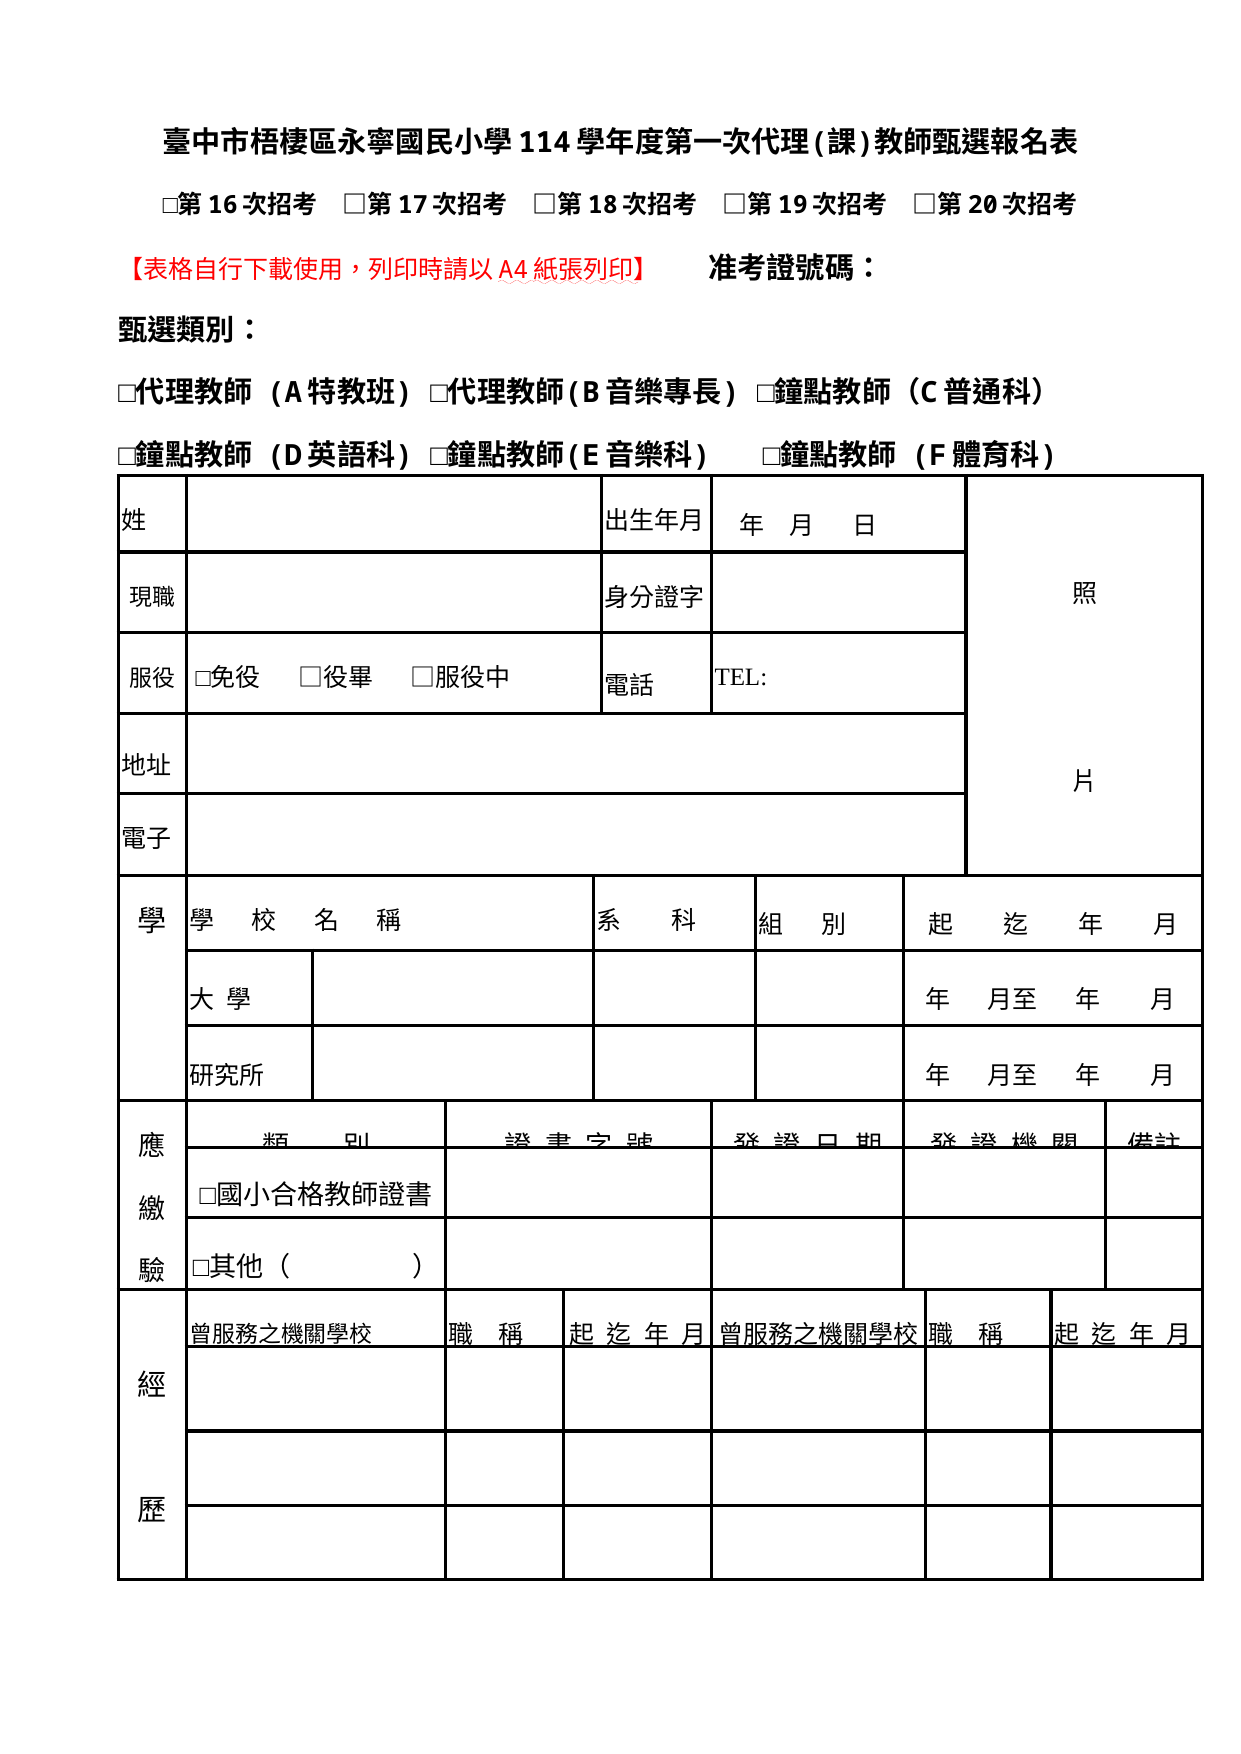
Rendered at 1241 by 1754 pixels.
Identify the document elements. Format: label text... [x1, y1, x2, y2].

table_header 姓 名 [120, 477, 185, 550]
table_cell 發 證 機 關 [905, 1102, 1104, 1146]
table_cell TEL: 手機： [713, 634, 964, 712]
table_cell [713, 1219, 902, 1288]
table_cell [314, 952, 592, 1024]
table_cell 起 迄 年 月 [1053, 1291, 1201, 1345]
text □鐘點教師 (D英語科) □鐘點教師(E音樂科) □鐘點教師 (F體育科) [118, 411, 1122, 474]
table_cell [188, 715, 964, 792]
table_cell [927, 1433, 1049, 1503]
table_cell [905, 1149, 1104, 1216]
text □代理教師 (A特教班) □代理教師(B音樂專長) □鐘點教師（C普通科） [118, 349, 1122, 411]
text 【表格自行下載使用，列印時請以A4紙張列印】 准考證號碼： [118, 224, 1122, 286]
table_cell [1107, 1219, 1201, 1288]
table_cell [447, 1348, 562, 1429]
table_cell [905, 1219, 1104, 1288]
table_cell [188, 1433, 444, 1503]
table_cell 組 別 [757, 877, 902, 948]
table_cell 備註 [1107, 1102, 1201, 1146]
table_header [188, 477, 600, 550]
table_cell 地址 [120, 715, 185, 792]
table_cell 職 稱 [447, 1291, 562, 1345]
table_cell 曾服務之機關學校 [188, 1291, 444, 1345]
table_cell 身分證字號 [603, 554, 710, 631]
table_cell 電話 [603, 634, 710, 712]
table_cell [595, 952, 754, 1024]
table_cell [757, 1027, 902, 1099]
table_cell [188, 1348, 444, 1429]
table_cell 應 繳 驗 證 件 [120, 1102, 185, 1288]
table_cell 學 歷 [120, 877, 185, 1099]
text 甄選類別： [118, 286, 1122, 349]
table_cell [447, 1433, 562, 1503]
text 臺中市梧棲區永寧國民小學114學年度第一次代理(課)教師甄選報名表 [118, 99, 1122, 161]
table_cell 大 學 [188, 952, 311, 1024]
table_cell 系 科 [595, 877, 754, 948]
table_cell 起 迄 年 月 [565, 1291, 710, 1345]
table_header 照 片 [968, 477, 1201, 874]
table_cell 年 月至 年 月 [905, 952, 1201, 1024]
table_cell [713, 1433, 924, 1503]
table_cell [1053, 1348, 1201, 1429]
table_cell [1053, 1507, 1201, 1578]
table_cell [595, 1027, 754, 1099]
table_cell [1053, 1433, 1201, 1503]
table_cell [565, 1433, 710, 1503]
table_cell [314, 1027, 592, 1099]
table_cell 服役 情形 [120, 634, 185, 712]
table_cell [565, 1507, 710, 1578]
table_cell [757, 952, 902, 1024]
table_cell □國小合格教師證書 [188, 1149, 444, 1216]
table_cell [713, 1348, 924, 1429]
table_cell [447, 1149, 710, 1216]
table_cell [713, 1507, 924, 1578]
table_cell 學 校 名 稱 [188, 877, 592, 948]
table_cell 證 書 字 號 [447, 1102, 710, 1146]
table_cell [188, 554, 600, 631]
table_cell [188, 795, 964, 874]
table_cell 電子郵件 [120, 795, 185, 874]
table_cell □免役 □役畢 □服役中 [188, 634, 600, 712]
table_cell □其他（ ） [188, 1219, 444, 1288]
table_cell 研究所 [188, 1027, 311, 1099]
table_cell [927, 1348, 1049, 1429]
table_cell [1107, 1149, 1201, 1216]
table_cell 職 稱 [927, 1291, 1049, 1345]
table_cell 類 別 [188, 1102, 444, 1146]
table_cell 經 歷 [120, 1291, 185, 1578]
table_cell [927, 1507, 1049, 1578]
table_cell 年 月至 年 月 [905, 1027, 1201, 1099]
table_cell [713, 554, 964, 631]
table_cell [565, 1348, 710, 1429]
table_cell [447, 1507, 562, 1578]
table_cell 發 證 日 期 [713, 1102, 902, 1146]
table_cell 曾服務之機關學校 [713, 1291, 924, 1345]
table_cell [188, 1507, 444, 1578]
table_cell 現職機關學校 [120, 554, 185, 631]
text □第16次招考 □第17次招考 □第18次招考 □第19次招考 □第20次招考 [118, 161, 1122, 224]
table_cell [447, 1219, 710, 1288]
table_header 年 月 日 [713, 477, 964, 550]
table_cell [713, 1149, 902, 1216]
table_cell 起 迄 年 月 [905, 877, 1201, 948]
table_header 出生年月日 [603, 477, 710, 550]
